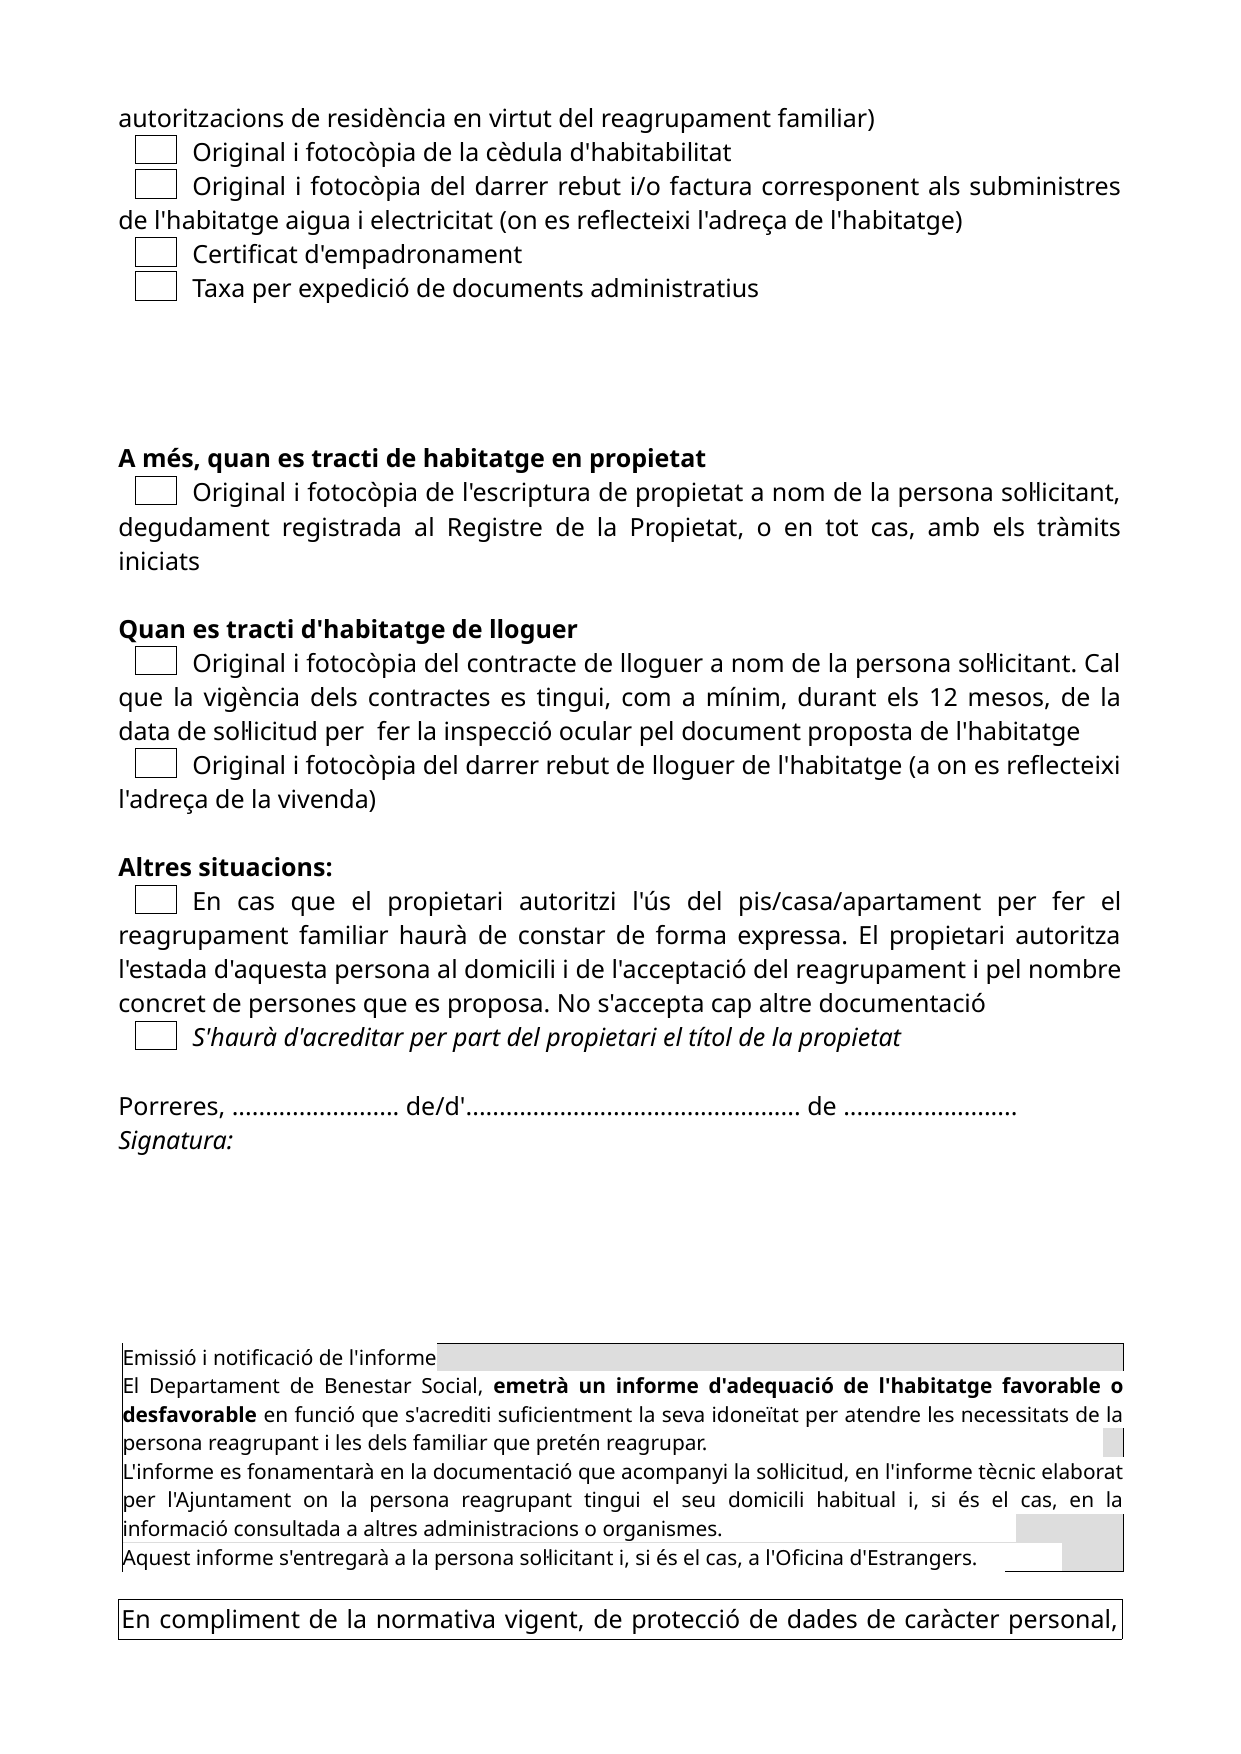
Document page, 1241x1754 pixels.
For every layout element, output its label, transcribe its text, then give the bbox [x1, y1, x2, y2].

text Signatura: [118, 1122, 1122, 1156]
text A més, quan es tracti de habitatge en propietat [118, 441, 1122, 475]
text autoritzacions de residència en virtut del reagrupament familiar) [118, 100, 1122, 134]
text S'haurà d'acreditar per part del propietari el títol de la propietat [118, 1020, 1122, 1054]
text En compliment de la normativa vigent, de protecció de dades de caràcter personal, [119, 1600, 1122, 1639]
text Original i fotocòpia del darrer rebut i/o factura corresponent als subministres de l'habitatge aigua i electricitat (on es reflecteixi l'adreça de l'habitatge) [118, 168, 1122, 237]
text Taxa per expedició de documents administratius [118, 271, 1122, 305]
text Altres situacions: [118, 850, 1122, 884]
text Original i fotocòpia de l'escriptura de propietat a nom de la persona sol·licitant, degudament registrada al Registre de la Propietat, o en tot cas, amb els tràmits iniciats [118, 475, 1122, 577]
text En cas que el propietari autoritzi l'ús del pis/casa/apartament per fer el reagrupament familiar haurà de constar de forma expressa. El propietari autoritza l'estada d'aquesta persona al domicili i de l'acceptació del reagrupament i pel nombre concret de persones que es proposa. No s'accepta cap altre documentació [118, 884, 1122, 1020]
text Original i fotocòpia de la cèdula d'habitabilitat [118, 134, 1122, 168]
text Original i fotocòpia del contracte de lloguer a nom de la persona sol·licitant. Cal que la vigència dels contractes es tingui, com a mínim, durant els 12 mesos, de la data de sol·licitud per fer la inspecció ocular pel document proposta de l'habitatge [118, 645, 1122, 748]
text Porreres, ......................... de/d'.................................................. de .......................... [118, 1088, 1122, 1122]
text Original i fotocòpia del darrer rebut de lloguer de l'habitatge (a on es reflecteixi l'adreça de la vivenda) [118, 748, 1122, 816]
text Certificat d'empadronament [118, 237, 1122, 271]
text Quan es tracti d'habitatge de lloguer [118, 611, 1122, 645]
